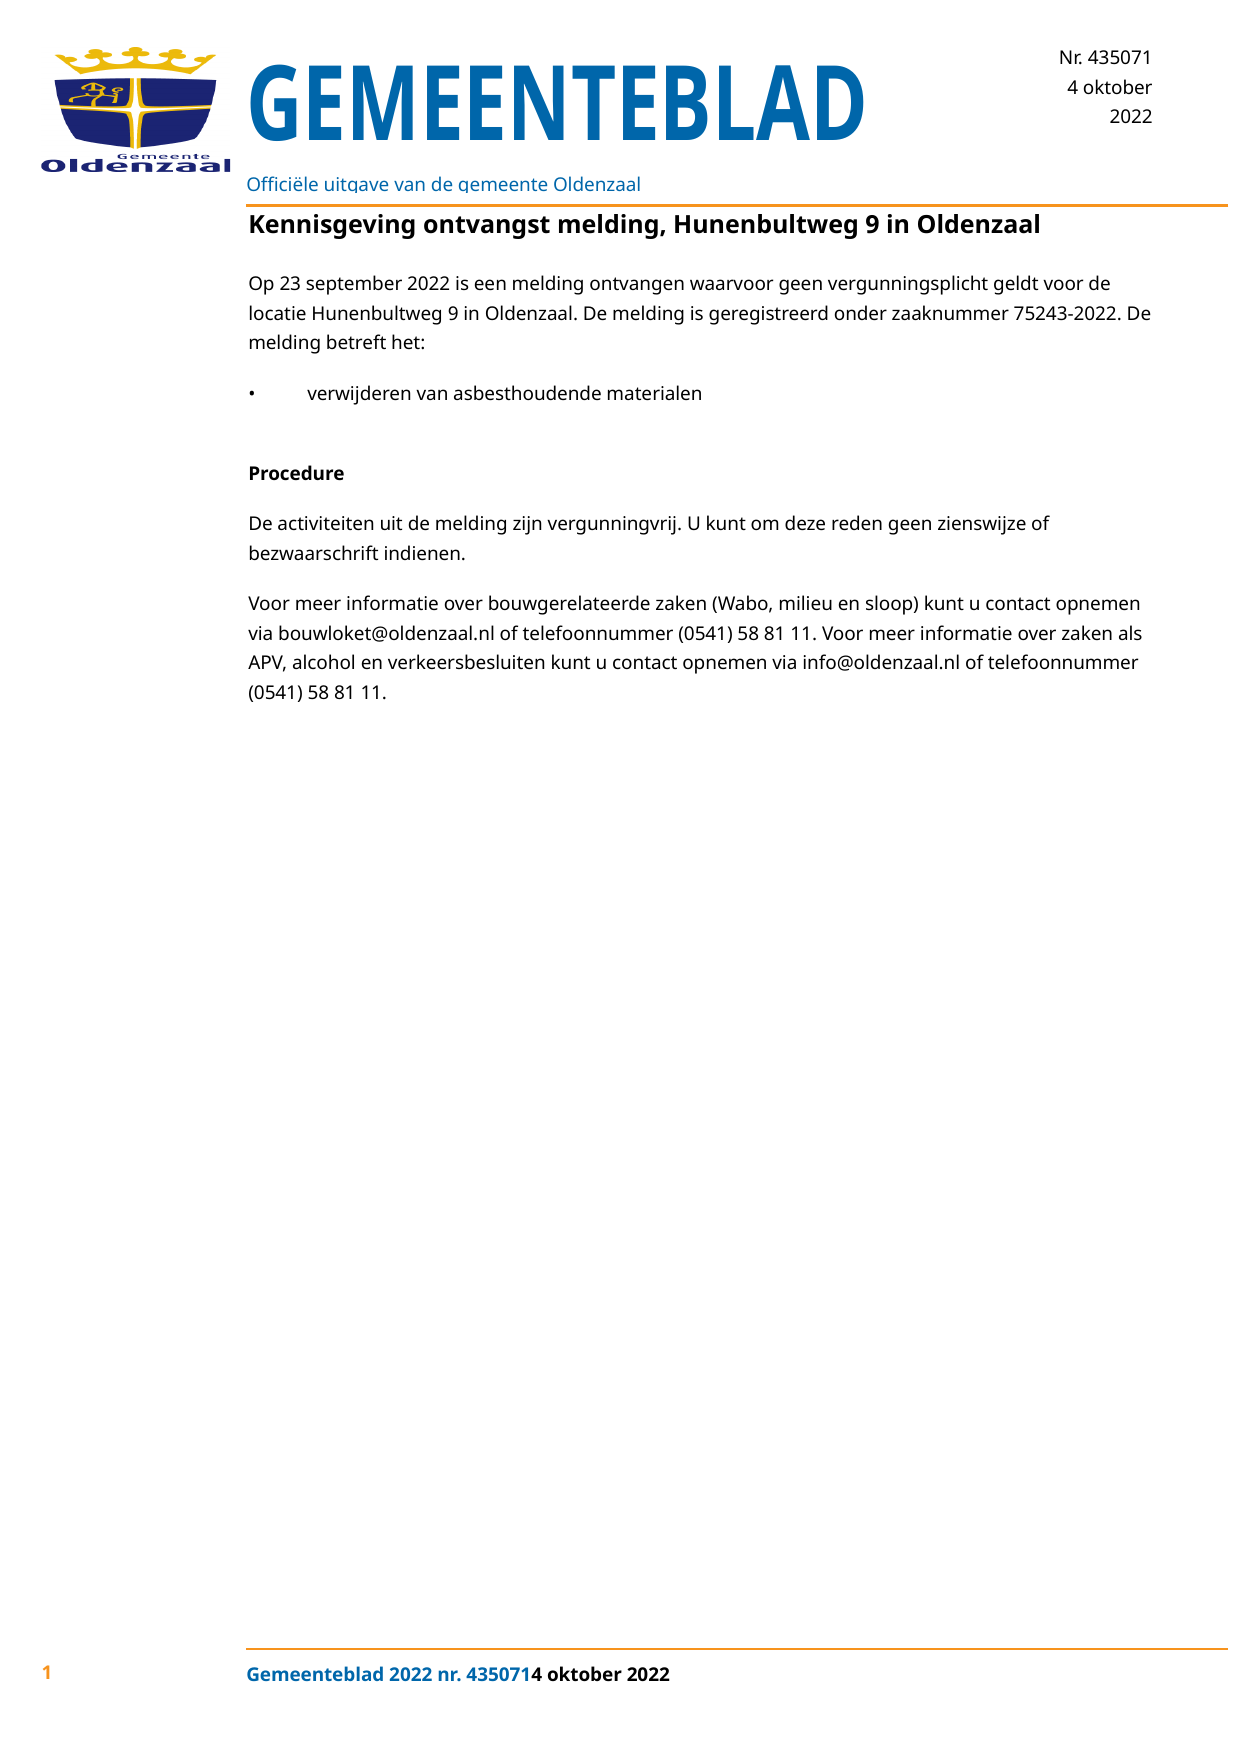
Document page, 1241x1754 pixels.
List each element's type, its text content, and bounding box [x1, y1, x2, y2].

text De activiteiten uit de melding zijn vergunningvrij. U kunt om deze reden geen zienswijze of bezwaarschrift indienen. [248, 510, 1152, 566]
list verwijderen van asbesthoudende materialen [248, 380, 1152, 406]
text Procedure [248, 460, 1152, 486]
text Voor meer informatie over bouwgerelateerde zaken (Wabo, milieu en sloop) kunt u contact opnemen via bouwloket@oldenzaal.nl of telefoonnummer (0541) 58 81 11. Voor meer informatie over zaken als APV, alcohol en verkeersbesluiten kunt u contact opnemen via info@oldenzaal.nl of telefoonnummer (0541) 58 81 11. [248, 590, 1152, 705]
text Op 23 september 2022 is een melding ontvangen waarvoor geen vergunningsplicht geldt voor de locatie Hunenbultweg 9 in Oldenzaal. De melding is geregistreerd onder zaaknummer 75243-2022. De melding betreft het: [248, 270, 1152, 355]
text Kennisgeving ontvangst melding, Hunenbultweg 9 in Oldenzaal [248, 207, 1152, 241]
picture [41, 47, 231, 172]
